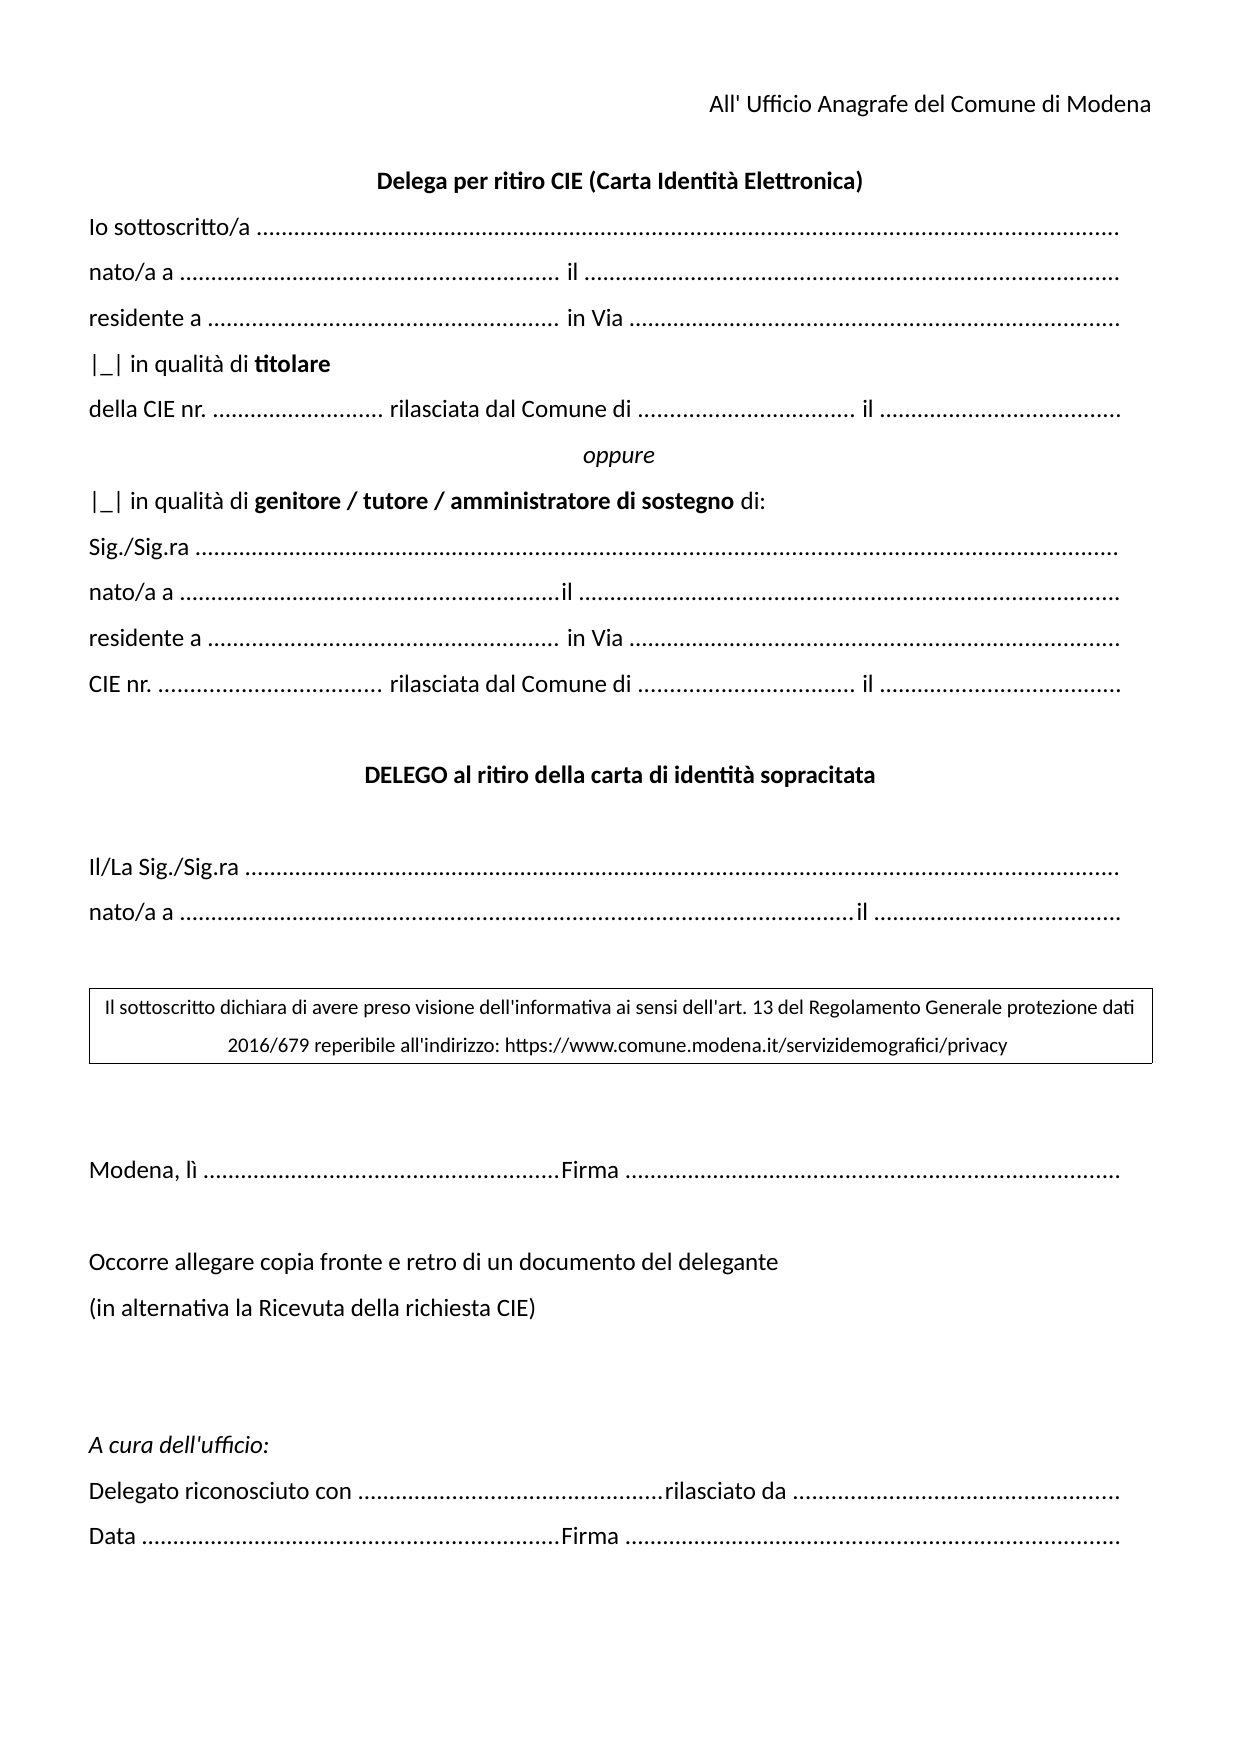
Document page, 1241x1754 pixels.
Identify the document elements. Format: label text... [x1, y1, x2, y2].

text Modena, lì Firma [89, 1155, 1152, 1185]
text Delegato riconosciuto con rilasciato da [89, 1475, 1152, 1505]
text Sig./Sig.ra [89, 531, 1152, 561]
text |_| in qualità di titolare [89, 348, 1152, 378]
text residente a in Via [89, 622, 1152, 653]
table_header Il sottoscritto dichiara di avere preso visione dell'informativa ai sensi dell'art. 13 del Regolamento Generale protezione dati 2016/679 reperibile all'indirizzo: https://www.comune.modena.it/servizidemografici/privacy [90, 989, 1152, 1063]
text CIE nr. rilasciata dal Comune di il [89, 668, 1152, 698]
text Data Firma [89, 1521, 1152, 1551]
text nato/a a il [89, 256, 1152, 287]
text All' Ufficio Anagrafe del Comune di Modena [89, 89, 1152, 119]
text Il/La Sig./Sig.ra [89, 851, 1152, 881]
text Delega per ritiro CIE (Carta Identità Elettronica) [89, 165, 1152, 195]
text (in alternativa la Ricevuta della richiesta CIE) [89, 1292, 1152, 1322]
text |_| in qualità di genitore / tutore / amministratore di sostegno di: [89, 485, 1152, 516]
text DELEGO al ritiro della carta di identità sopracitata [89, 759, 1152, 790]
text A cura dell'ufficio: [89, 1429, 1152, 1459]
text Occorre allegare copia fronte e retro di un documento del delegante [89, 1246, 1152, 1277]
text nato/a a il [89, 897, 1152, 927]
text della CIE nr. rilasciata dal Comune di il [89, 393, 1152, 424]
text Io sottoscritto/a [89, 211, 1152, 241]
text residente a in Via [89, 302, 1152, 333]
text nato/a a il [89, 576, 1152, 607]
text oppure [89, 439, 1152, 470]
